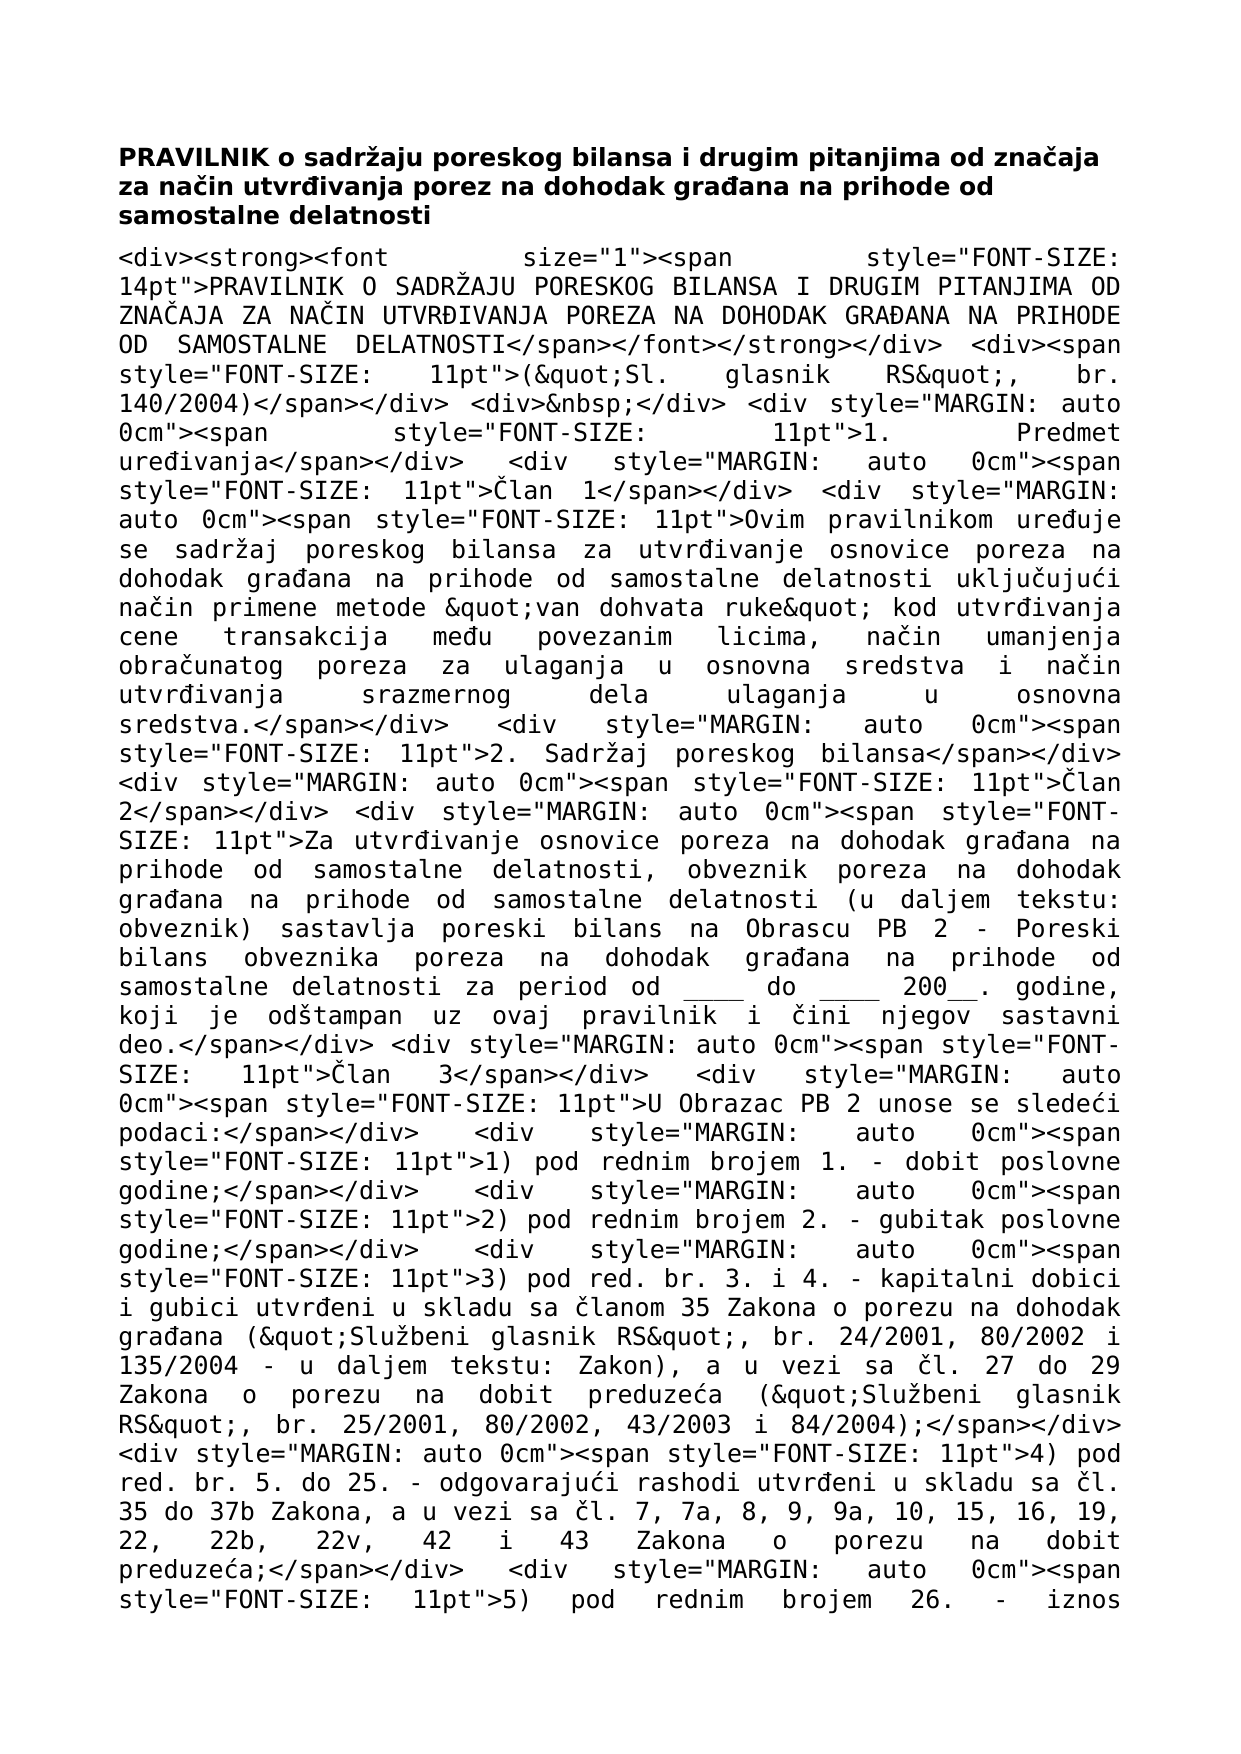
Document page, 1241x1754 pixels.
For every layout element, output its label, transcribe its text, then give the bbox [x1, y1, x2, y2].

text <div><strong><font size="1"><span style="FONT-SIZE: 14pt">PRAVILNIK O SADRŽAJU PORESKOG BILANSA I DRUGIM PITANJIMA OD ZNAČAJA ZA NAČIN UTVRĐIVANJA POREZA NA DOHODAK GRAĐANA NA PRIHODE OD SAMOSTALNE DELATNOSTI</span></font></strong></div> <div><span style="FONT-SIZE: 11pt">(&quot;Sl. glasnik RS&quot;, br. 140/2004)</span></div> <div>&nbsp;</div> <div style="MARGIN: auto 0cm"><span style="FONT-SIZE: 11pt">1. Predmet uređivanja</span></div> <div style="MARGIN: auto 0cm"><span style="FONT-SIZE: 11pt">Član 1</span></div> <div style="MARGIN: auto 0cm"><span style="FONT-SIZE: 11pt">Ovim pravilnikom uređuje se sadržaj poreskog bilansa za utvrđivanje osnovice poreza na dohodak građana na prihode od samostalne delatnosti uključujući način primene metode &quot;van dohvata ruke&quot; kod utvrđivanja cene transakcija među povezanim licima, način umanjenja obračunatog poreza za ulaganja u osnovna sredstva i način utvrđivanja srazmernog dela ulaganja u osnovna sredstva.</span></div> <div style="MARGIN: auto 0cm"><span style="FONT-SIZE: 11pt">2. Sadržaj poreskog bilansa</span></div> <div style="MARGIN: auto 0cm"><span style="FONT-SIZE: 11pt">Član 2</span></div> <div style="MARGIN: auto 0cm"><span style="FONT-SIZE: 11pt">Za utvrđivanje osnovice poreza na dohodak građana na prihode od samostalne delatnosti, obveznik poreza na dohodak građana na prihode od samostalne delatnosti (u daljem tekstu: obveznik) sastavlja poreski bilans na Obrascu PB 2 - Poreski bilans obveznika poreza na dohodak građana na prihode od samostalne delatnosti za period od ____ do ____ 200__. godine, koji je odštampan uz ovaj pravilnik i čini njegov sastavni deo.</span></div> <div style="MARGIN: auto 0cm"><span style="FONT-SIZE: 11pt">Član 3</span></div> <div style="MARGIN: auto 0cm"><span style="FONT-SIZE: 11pt">U Obrazac PB 2 unose se sledeći podaci:</span></div> <div style="MARGIN: auto 0cm"><span style="FONT-SIZE: 11pt">1) pod rednim brojem 1. - dobit poslovne godine;</span></div> <div style="MARGIN: auto 0cm"><span style="FONT-SIZE: 11pt">2) pod rednim brojem 2. - gubitak poslovne godine;</span></div> <div style="MARGIN: auto 0cm"><span style="FONT-SIZE: 11pt">3) pod red. br. 3. i 4. - kapitalni dobici i gubici utvrđeni u skladu sa članom 35 Zakona o porezu na dohodak građana (&quot;Službeni glasnik RS&quot;, br. 24/2001, 80/2002 i 135/2004 - u daljem tekstu: Zakon), a u vezi sa čl. 27 do 29 Zakona o porezu na dobit preduzeća (&quot;Službeni glasnik RS&quot;, br. 25/2001, 80/2002, 43/2003 i 84/2004);</span></div> <div style="MARGIN: auto 0cm"><span style="FONT-SIZE: 11pt">4) pod red. br. 5. do 25. - odgovarajući rashodi utvrđeni u skladu sa čl. 35 do 37b Zakona, a u vezi sa čl. 7, 7a, 8, 9, 9a, 10, 15, 16, 19, 22, 22b, 22v, 42 i 43 Zakona o porezu na dobit preduzeća;</span></div> <div style="MARGIN: auto 0cm"><span style="FONT-SIZE: 11pt">5) pod rednim brojem 26. - iznos [118, 243, 1122, 1614]
subtitle PRAVILNIK o sadržaju poreskog bilansa i drugim pitanjima od značaja za način utvrđivanja porez na dohodak građana na prihode od samostalne delatnosti [118, 143, 1122, 231]
